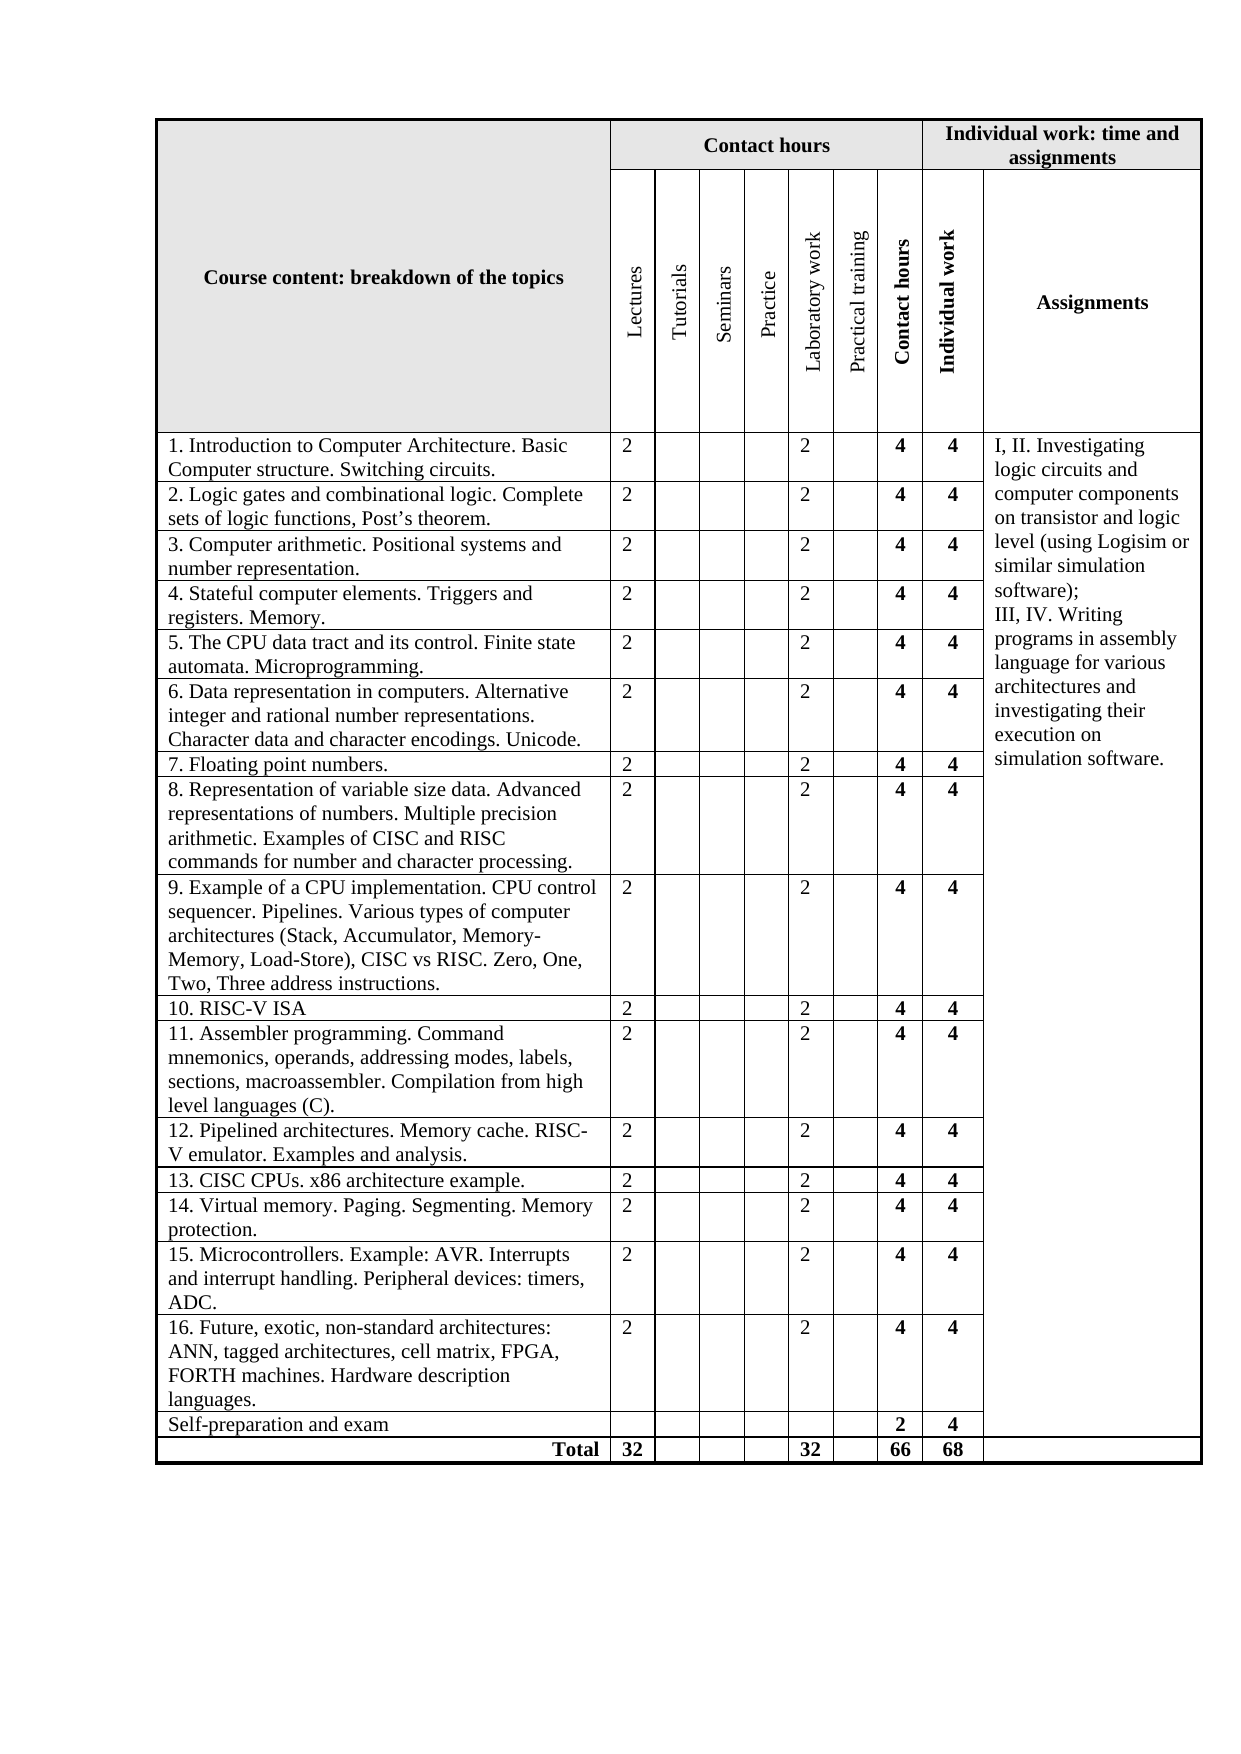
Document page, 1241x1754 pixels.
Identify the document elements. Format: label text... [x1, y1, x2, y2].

table_cell [834, 679, 877, 751]
table_cell 4 [923, 1021, 983, 1117]
table_cell 2 [611, 996, 654, 1020]
table_cell 9. Example of a CPU implementation. CPU control sequencer. Pipelines. Various types of computer architectures (Stack, Accumulator, Memory-Memory, Load-Store), CISC vs RISC. Zero, One, Two, Three address instructions. [158, 875, 610, 995]
table_cell [834, 752, 877, 776]
table_cell [656, 1193, 699, 1241]
table_cell 4 [878, 1168, 922, 1192]
table_cell 2 [789, 679, 833, 751]
table_cell 2 [611, 630, 654, 678]
table_cell 4 [923, 630, 983, 678]
table_cell 2 [611, 581, 654, 629]
table_cell [700, 996, 744, 1020]
table_cell 2 [789, 531, 833, 579]
table_cell [700, 630, 744, 678]
table_cell [745, 581, 788, 629]
table_cell [656, 581, 699, 629]
table_cell 4 [878, 1315, 922, 1411]
table_cell 2 [789, 1021, 833, 1117]
table_cell [834, 1438, 877, 1461]
table_cell 4 [923, 679, 983, 751]
table_cell 4 [923, 1118, 983, 1166]
table_cell 4 [923, 1315, 983, 1411]
table_cell Contact hours [611, 121, 922, 169]
table_cell 3. Computer arithmetic. Positional systems and number representation. [158, 531, 610, 579]
table_cell [656, 1315, 699, 1411]
table_cell 4 [923, 1242, 983, 1314]
table_cell 2 [611, 1118, 654, 1166]
table_cell 2 [611, 875, 654, 995]
table_cell 2 [611, 679, 654, 751]
table_cell 15. Microcontrollers. Example: AVR. Interrupts and interrupt handling. Peripheral devices: timers, ADC. [158, 1242, 610, 1314]
table_cell Total [158, 1438, 610, 1461]
table_cell 5. The CPU data tract and its control. Finite state automata. Microprogramming. [158, 630, 610, 678]
table_cell [745, 679, 788, 751]
table_cell [656, 996, 699, 1020]
table_cell 2 [611, 777, 654, 873]
table_cell [834, 433, 877, 481]
table_cell [656, 777, 699, 873]
table_cell [656, 1438, 699, 1461]
table_cell 2 [789, 875, 833, 995]
table_cell 4 [878, 1021, 922, 1117]
table_cell 2 [789, 433, 833, 481]
table_cell 4 [923, 1168, 983, 1192]
table_cell 32 [611, 1438, 654, 1461]
table_cell [700, 752, 744, 776]
table_cell [611, 1412, 654, 1436]
table_cell [984, 1438, 1200, 1461]
table_cell 2 [611, 1168, 654, 1192]
table_cell 2 [789, 1168, 833, 1192]
table_cell 2 [789, 1118, 833, 1166]
table_cell 4 [878, 433, 922, 481]
table_cell [745, 996, 788, 1020]
table_cell 4 [878, 752, 922, 776]
table_cell Lectures [611, 170, 654, 432]
table_cell [656, 1118, 699, 1166]
table_cell [700, 1021, 744, 1117]
table_cell 1. Introduction to Computer Architecture. Basic Computer structure. Switching circuits. [158, 433, 610, 481]
table_cell 2 [611, 433, 654, 481]
table_cell Practice [745, 170, 788, 432]
table_cell 4 [923, 1193, 983, 1241]
table_cell [834, 1168, 877, 1192]
table_cell 2 [789, 581, 833, 629]
table_cell 2 [789, 1193, 833, 1241]
table_cell [700, 679, 744, 751]
table_cell [745, 1168, 788, 1192]
table_cell [834, 1021, 877, 1117]
table_cell [656, 630, 699, 678]
table_cell [700, 482, 744, 530]
table_cell 2 [878, 1412, 922, 1436]
table_cell [834, 581, 877, 629]
table_cell 2 [789, 1315, 833, 1411]
table_cell 32 [789, 1438, 833, 1461]
table_cell [745, 1118, 788, 1166]
table_cell [834, 531, 877, 579]
table_cell Contact hours [878, 170, 922, 432]
table_cell 2 [789, 1242, 833, 1314]
table_cell [700, 581, 744, 629]
table_cell Practical training [834, 170, 877, 432]
table_cell [745, 1021, 788, 1117]
table_cell 2. Logic gates and combinational logic. Complete sets of logic functions, Post’s theorem. [158, 482, 610, 530]
table_cell [700, 875, 744, 995]
table_cell 2 [789, 482, 833, 530]
table_cell [700, 1193, 744, 1241]
table_cell [834, 630, 877, 678]
table_cell 66 [878, 1438, 922, 1461]
table_cell [834, 1242, 877, 1314]
table_cell [745, 1412, 788, 1436]
table_cell [700, 1168, 744, 1192]
table_cell 4 [923, 996, 983, 1020]
table_cell 6. Data representation in computers. Alternative integer and rational number representations. Character data and character encodings. Unicode. [158, 679, 610, 751]
table_cell 4. Stateful computer elements. Triggers and registers. Memory. [158, 581, 610, 629]
table_cell [656, 1168, 699, 1192]
table_cell [656, 1021, 699, 1117]
table_cell 10. RISC-V ISA [158, 996, 610, 1020]
table_cell 4 [878, 630, 922, 678]
table_cell 4 [878, 996, 922, 1020]
table_cell 4 [878, 679, 922, 751]
table_cell [656, 875, 699, 995]
table_cell [700, 531, 744, 579]
table_cell [700, 777, 744, 873]
table_cell [656, 1412, 699, 1436]
table_cell [745, 531, 788, 579]
table_cell Self-preparation and exam [158, 1412, 610, 1436]
table_cell 2 [611, 1021, 654, 1117]
table_cell Tutorials [656, 170, 699, 432]
table_cell [834, 1315, 877, 1411]
table_cell 4 [923, 433, 983, 481]
table_cell 7. Floating point numbers. [158, 752, 610, 776]
table_cell [745, 777, 788, 873]
table_cell [745, 1438, 788, 1461]
table_cell I, II. Investigating logic circuits and computer components on transistor and logic level (using Logisim or similar simulation software); III, IV. Writing programs in assembly language for various architectures and investigating their execution on simulation software. [984, 433, 1200, 1436]
table_cell [745, 1193, 788, 1241]
table_cell 2 [789, 996, 833, 1020]
table_cell 2 [611, 482, 654, 530]
table_cell Assignments [984, 170, 1200, 432]
table_cell [656, 679, 699, 751]
table_cell 4 [878, 1118, 922, 1166]
table_cell 68 [923, 1438, 983, 1461]
table_cell 4 [923, 777, 983, 873]
table_cell [700, 1242, 744, 1314]
table_cell 16. Future, exotic, non-standard architectures: ANN, tagged architectures, cell matrix, FPGA, FORTH machines. Hardware description languages. [158, 1315, 610, 1411]
table_cell [656, 531, 699, 579]
table_cell 4 [923, 752, 983, 776]
table_cell [745, 1315, 788, 1411]
table_cell Laboratory work [789, 170, 833, 432]
table_cell 2 [611, 752, 654, 776]
table_cell 4 [923, 482, 983, 530]
table_cell [656, 482, 699, 530]
table_cell [745, 630, 788, 678]
table_cell [834, 1412, 877, 1436]
table_cell [700, 1438, 744, 1461]
table_cell 2 [789, 777, 833, 873]
table_cell 4 [878, 1242, 922, 1314]
table_cell 2 [611, 531, 654, 579]
table_cell [700, 433, 744, 481]
table_cell 4 [878, 1193, 922, 1241]
table_cell [656, 433, 699, 481]
table_cell Seminars [700, 170, 744, 432]
table_cell 2 [611, 1193, 654, 1241]
table_cell 2 [789, 630, 833, 678]
table_cell [745, 1242, 788, 1314]
table_cell 4 [878, 777, 922, 873]
table_cell [834, 777, 877, 873]
table_cell 4 [878, 875, 922, 995]
table_cell 2 [789, 752, 833, 776]
table_cell [700, 1412, 744, 1436]
table_cell [834, 996, 877, 1020]
table_cell 4 [923, 531, 983, 579]
table_cell 11. Assembler programming. Command mnemonics, operands, addressing modes, labels, sections, macroassembler. Compilation from high level languages (C). [158, 1021, 610, 1117]
table_cell [745, 482, 788, 530]
table_cell 12. Pipelined architectures. Memory cache. RISC-V emulator. Examples and analysis. [158, 1118, 610, 1166]
table_cell 14. Virtual memory. Paging. Segmenting. Memory protection. [158, 1193, 610, 1241]
table_cell 4 [878, 531, 922, 579]
table_cell 4 [923, 875, 983, 995]
table_cell 4 [923, 581, 983, 629]
table_cell [834, 482, 877, 530]
table_cell [656, 1242, 699, 1314]
table_cell [700, 1118, 744, 1166]
table_cell 2 [611, 1242, 654, 1314]
table_cell 2 [611, 1315, 654, 1411]
table_cell [745, 752, 788, 776]
table_cell [834, 875, 877, 995]
table_cell 13. CISC CPUs. x86 architecture example. [158, 1168, 610, 1192]
table_cell [834, 1118, 877, 1166]
table_cell Individual work [923, 170, 983, 432]
table_cell [745, 433, 788, 481]
table_cell [656, 752, 699, 776]
table_cell 8. Representation of variable size data. Advanced representations of numbers. Multiple precision arithmetic. Examples of CISC and RISC commands for number and character processing. [158, 777, 610, 873]
table_cell [789, 1412, 833, 1436]
table_cell 4 [878, 581, 922, 629]
table_cell [834, 1193, 877, 1241]
table_cell Course content: breakdown of the topics [158, 121, 610, 432]
table_cell 4 [923, 1412, 983, 1436]
table_cell 4 [878, 482, 922, 530]
table_cell Individual work: time and assignments [923, 121, 1200, 169]
table_cell [745, 875, 788, 995]
table_cell [700, 1315, 744, 1411]
